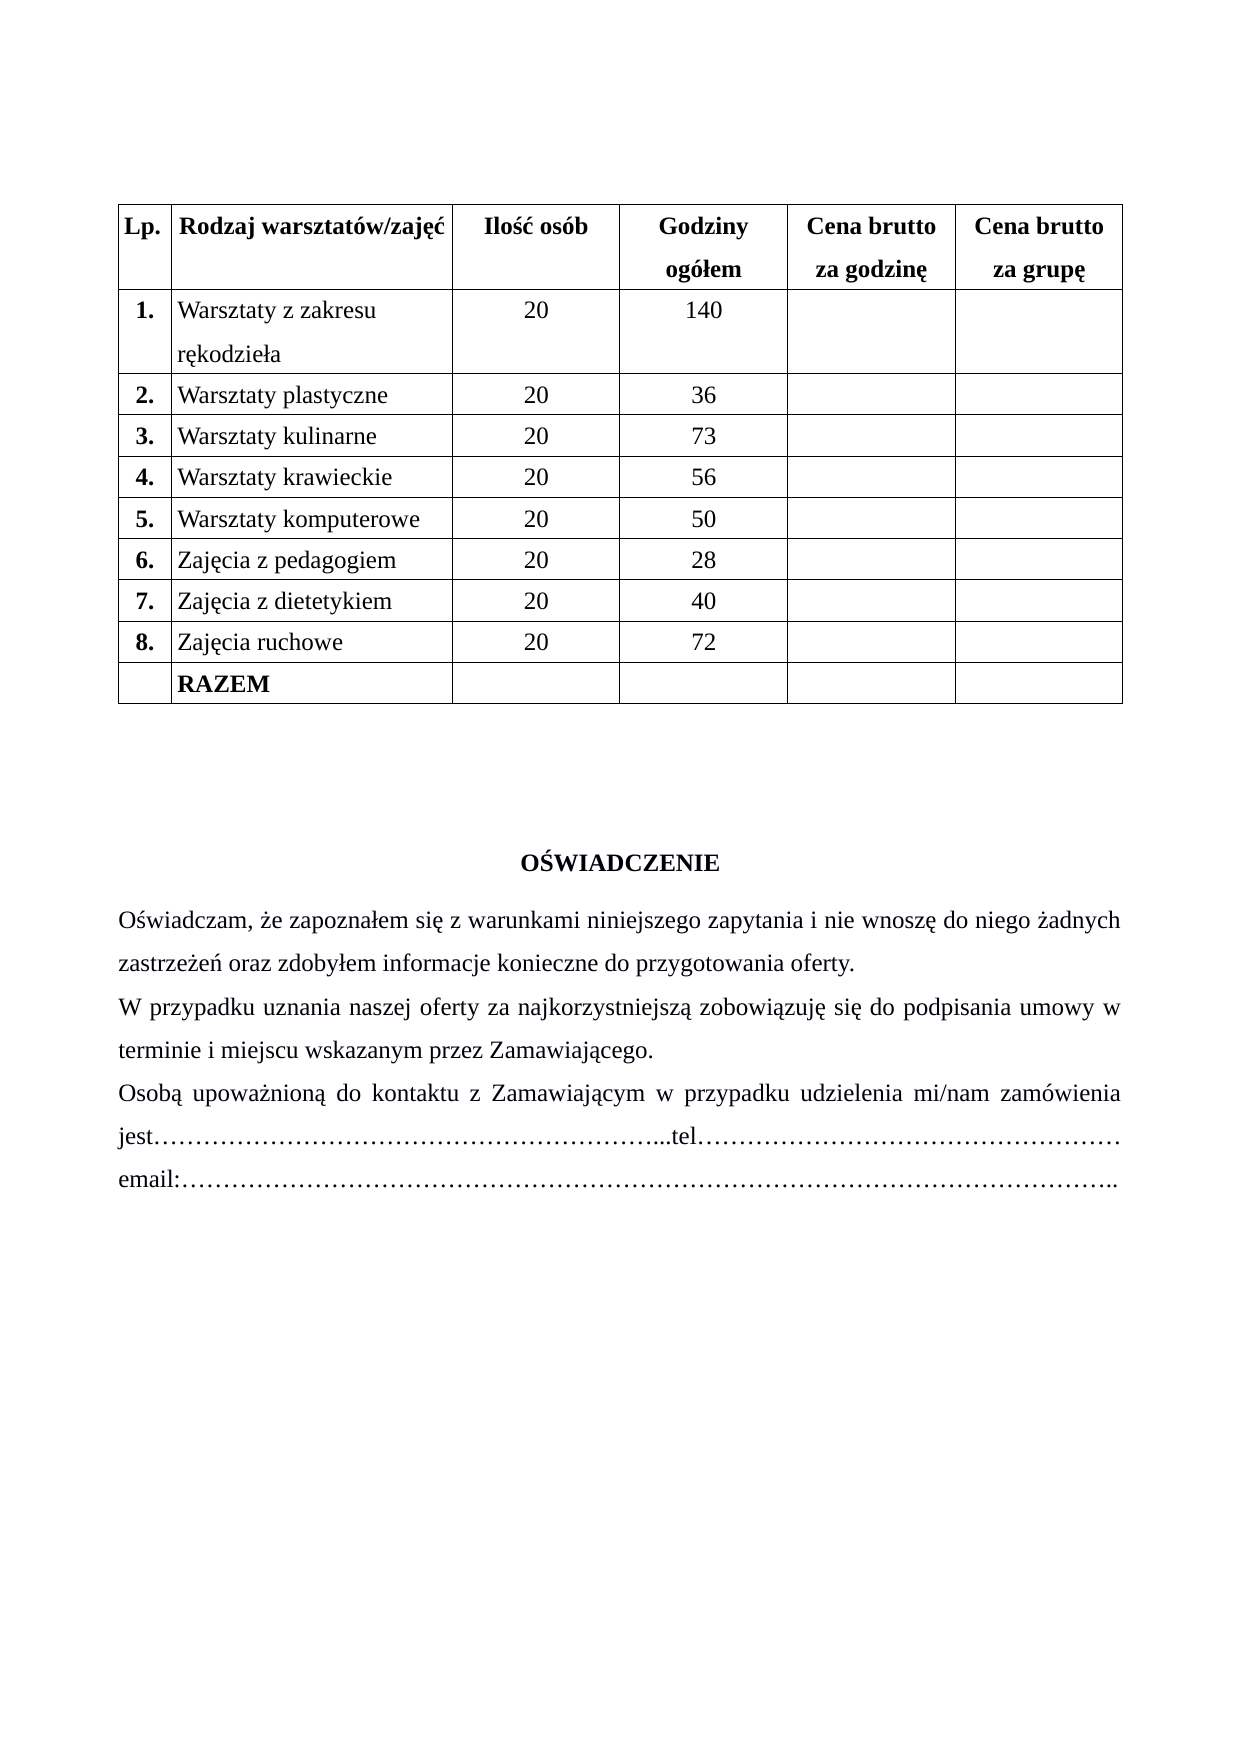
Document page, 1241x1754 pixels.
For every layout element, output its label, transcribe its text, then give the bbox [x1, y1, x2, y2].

table_cell 20 [453, 457, 619, 497]
table_cell 20 [453, 290, 619, 373]
table_cell Zajęcia z dietetykiem [172, 580, 452, 621]
text W przypadku uznania naszej oferty za najkorzystniejszą zobowiązuję się do podpisania umowy w terminie i miejscu wskazanym przez Zamawiającego. [118, 992, 1122, 1063]
table_cell [453, 663, 619, 703]
table_cell 20 [453, 580, 619, 621]
table_cell 20 [453, 374, 619, 414]
table_cell 56 [620, 457, 787, 497]
table_cell 28 [620, 539, 787, 579]
table_cell [956, 457, 1122, 497]
table_cell 140 [620, 290, 787, 373]
table_cell Zajęcia z pedagogiem [172, 539, 452, 579]
table_cell 20 [453, 415, 619, 456]
table_cell [119, 663, 171, 703]
table_cell [788, 415, 955, 456]
table_cell [956, 580, 1122, 621]
text Osobą upoważnioną do kontaktu z Zamawiającym w przypadku udzielenia mi/nam zamówienia jest……………………………………………………...tel……………………………………………email:………………………………………………………………………………………………….. [118, 1078, 1122, 1193]
table_cell 73 [620, 415, 787, 456]
table_cell [788, 374, 955, 414]
table_cell [788, 498, 955, 538]
text Oświadczam, że zapoznałem się z warunkami niniejszego zapytania i nie wnoszę do niego żadnych zastrzeżeń oraz zdobyłem informacje konieczne do przygotowania oferty. [118, 905, 1122, 977]
table_cell [788, 290, 955, 373]
table_header Godziny ogółem [620, 205, 787, 289]
table_cell Warsztaty kulinarne [172, 415, 452, 456]
table_cell 6. [119, 539, 171, 579]
table_cell [956, 663, 1122, 703]
table_cell [956, 415, 1122, 456]
table_cell 3. [119, 415, 171, 456]
table_header Rodzaj warsztatów/zajęć [172, 205, 452, 289]
table_cell 8. [119, 622, 171, 662]
table_cell [788, 663, 955, 703]
table_cell [620, 663, 787, 703]
table_cell [788, 539, 955, 579]
table_cell 2. [119, 374, 171, 414]
table_cell Zajęcia ruchowe [172, 622, 452, 662]
table_cell [788, 580, 955, 621]
table_cell 4. [119, 457, 171, 497]
table_cell [956, 290, 1122, 373]
table_cell [956, 374, 1122, 414]
table_cell 20 [453, 539, 619, 579]
table_cell RAZEM [172, 663, 452, 703]
table_header Lp. [119, 205, 171, 289]
text OŚWIADCZENIE [118, 848, 1122, 877]
table_cell [956, 622, 1122, 662]
table_cell [788, 457, 955, 497]
table_cell Warsztaty plastyczne [172, 374, 452, 414]
table_cell 36 [620, 374, 787, 414]
table_cell 72 [620, 622, 787, 662]
table_cell [956, 498, 1122, 538]
table_header Cena brutto za grupę [956, 205, 1122, 289]
table_cell 20 [453, 498, 619, 538]
table_cell Warsztaty krawieckie [172, 457, 452, 497]
table_cell [788, 622, 955, 662]
table_cell 1. [119, 290, 171, 373]
table_header Ilość osób [453, 205, 619, 289]
table_cell 20 [453, 622, 619, 662]
table_cell [956, 539, 1122, 579]
table_cell 5. [119, 498, 171, 538]
table_cell Warsztaty komputerowe [172, 498, 452, 538]
table_cell 40 [620, 580, 787, 621]
table_cell Warsztaty z zakresu rękodzieła [172, 290, 452, 373]
table_cell 50 [620, 498, 787, 538]
table_header Cena brutto za godzinę [788, 205, 955, 289]
table_cell 7. [119, 580, 171, 621]
